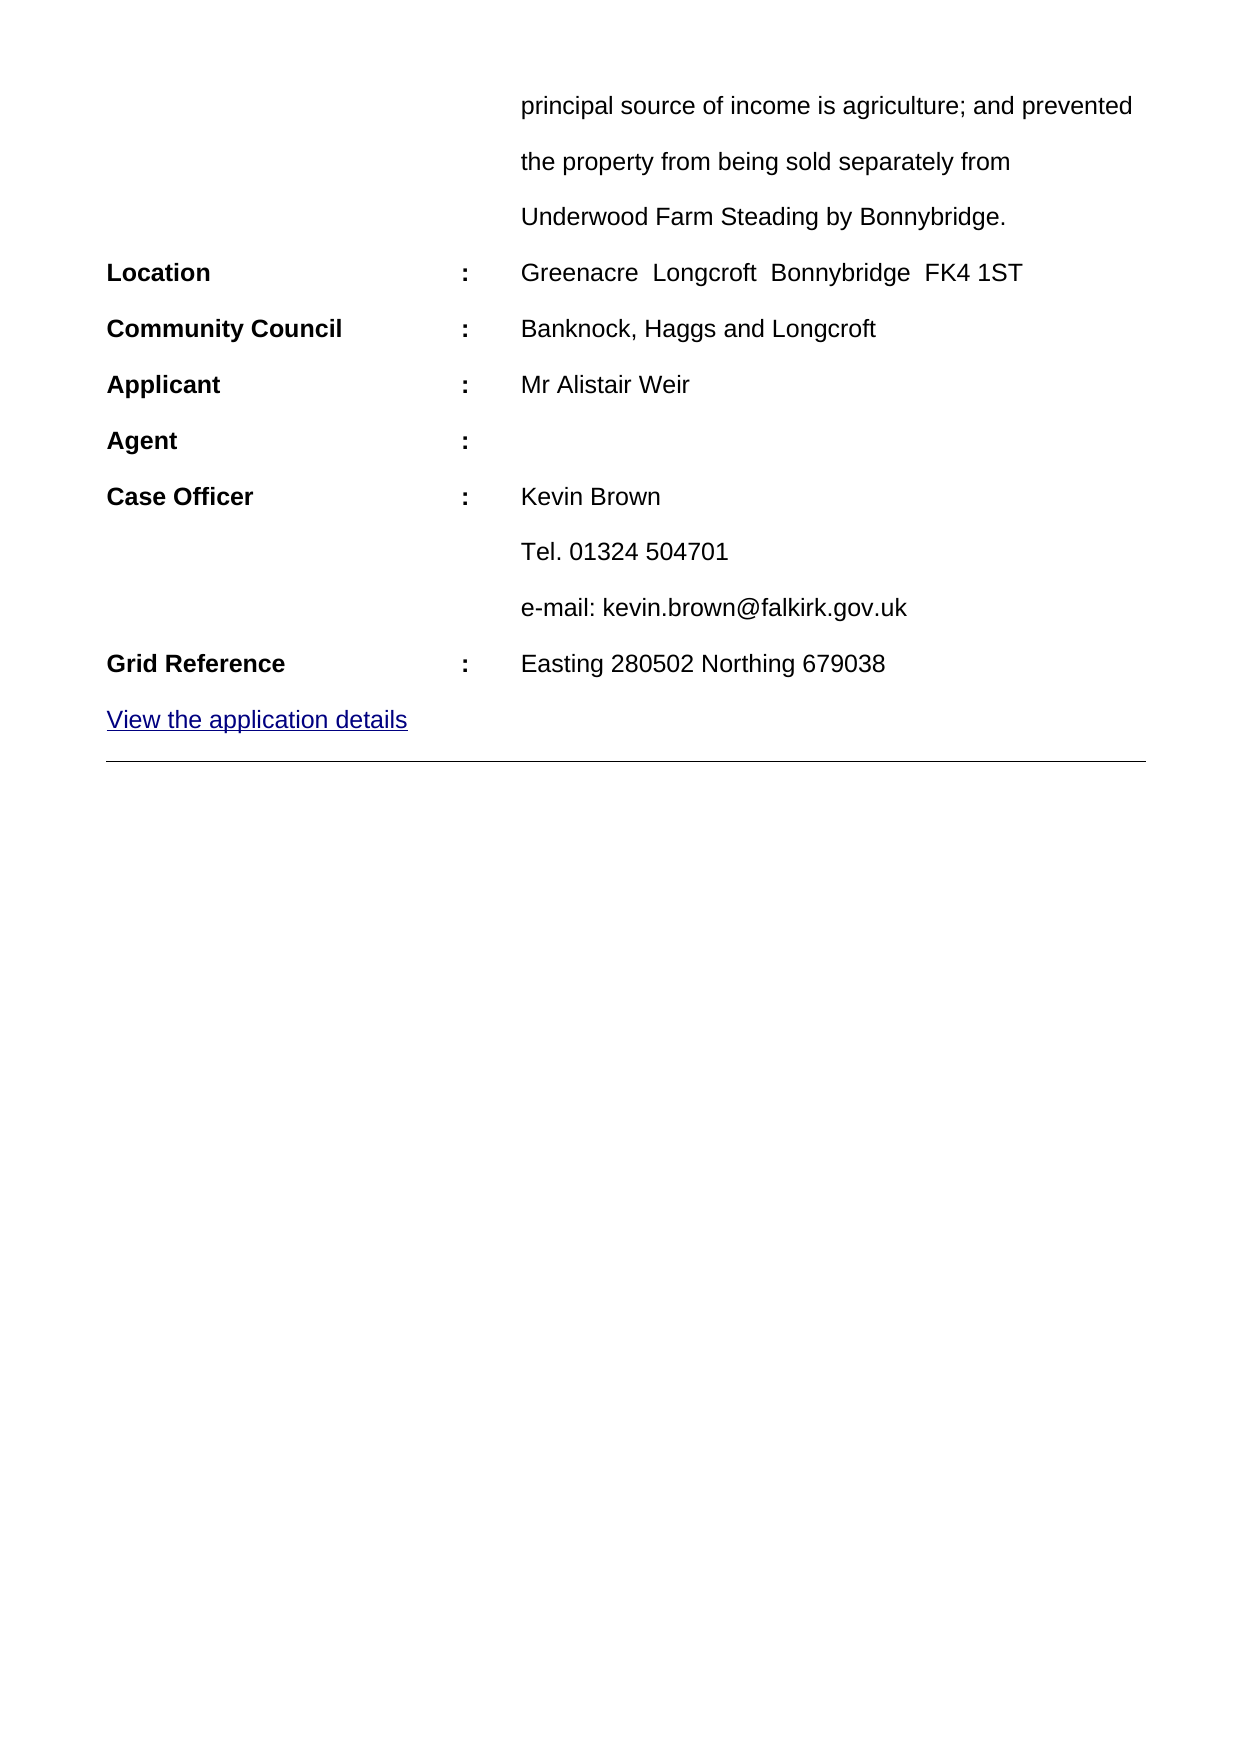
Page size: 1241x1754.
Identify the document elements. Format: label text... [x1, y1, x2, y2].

text e-mail: kevin.brown@falkirk.gov.uk [106, 593, 1146, 622]
text Grid Reference : Easting 280502 Northing 679038 [106, 649, 1146, 678]
text Agent : [106, 426, 1146, 454]
text Applicant : Mr Alistair Weir [106, 370, 1146, 398]
text principal source of income is agriculture; and prevented [106, 91, 1146, 119]
text Underwood Farm Steading by Bonnybridge. [106, 202, 1146, 231]
text Location : Greenacre Longcroft Bonnybridge FK4 1ST [106, 258, 1146, 287]
text Tel. 01324 504701 [106, 537, 1146, 566]
text View the application details [106, 705, 1146, 733]
text the property from being sold separately from [106, 146, 1146, 175]
text Community Council : Banknock, Haggs and Longcroft [106, 314, 1146, 343]
text Case Officer : Kevin Brown [106, 481, 1146, 510]
